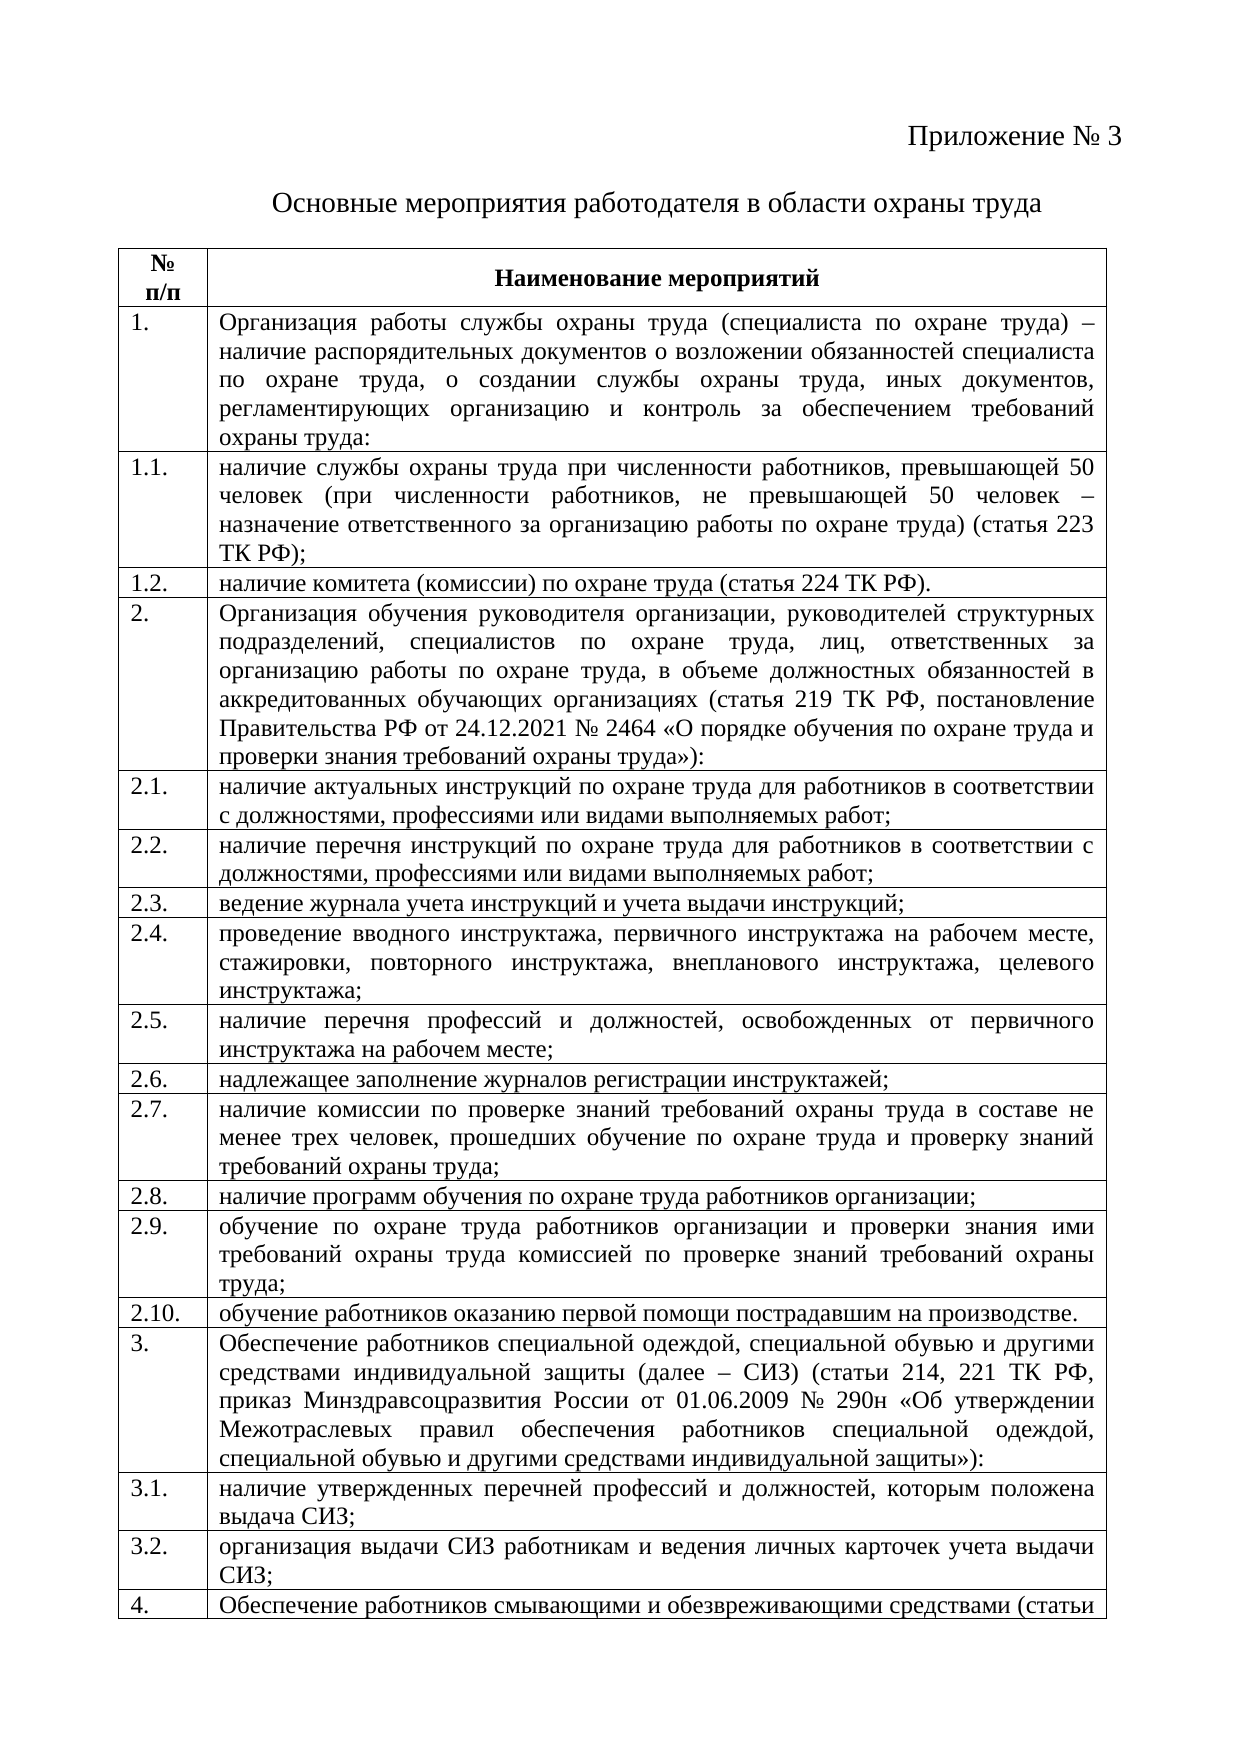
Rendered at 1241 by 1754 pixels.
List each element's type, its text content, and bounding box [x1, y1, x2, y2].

table_cell [119, 307, 207, 451]
table_cell 2.2. [119, 830, 207, 887]
table_cell 2.1. [119, 771, 207, 829]
table_cell обучение работников оказанию первой помощи пострадавшим на производстве. [208, 1298, 1106, 1327]
table_cell 2.4. [119, 918, 207, 1004]
table_cell наличие службы охраны труда при численности работников, превышающей 50 человек (при численности работников, не превышающей 50 человек – назначение ответственного за организацию работы по охране труда) (статья 223 ТК РФ); [208, 452, 1106, 567]
table_cell 2.10. [119, 1298, 207, 1327]
table_cell Организация работы службы охраны труда (специалиста по охране труда) – наличие распорядительных документов о возложении обязанностей специалиста по охране труда, о создании службы охраны труда, иных документов, регламентирующих организацию и контроль за обеспечением требований охраны труда: [208, 307, 1106, 451]
table_cell обучение по охране труда работников организации и проверки знания ими требований охраны труда комиссией по проверке знаний требований охраны труда; [208, 1211, 1106, 1297]
table_cell Обеспечение работников специальной одеждой, специальной обувью и другими средствами индивидуальной защиты (далее – СИЗ) (статьи 214, 221 ТК РФ, приказ Минздравсоцразвития России от 01.06.2009 № 290н «Об утверждении Межотраслевых правил обеспечения работников специальной одеждой, специальной обувью и другими средствами индивидуальной защиты»): [208, 1328, 1106, 1472]
table_cell Обеспечение работников смывающими и обезвреживающими средствами (статьи [208, 1590, 1106, 1618]
table_cell наличие актуальных инструкций по охране труда для работников в соответствии с должностями, профессиями или видами выполняемых работ; [208, 771, 1106, 829]
table_cell наличие комитета (комиссии) по охране труда (статья 224 ТК РФ). [208, 568, 1106, 597]
text Основные мероприятия работодателя в области охраны труда [118, 185, 1122, 219]
table_cell [119, 452, 207, 567]
table_cell [119, 1328, 207, 1472]
table_cell ведение журнала учета инструкций и учета выдачи инструкций; [208, 888, 1106, 917]
table_cell [119, 598, 207, 770]
table_cell [119, 1531, 207, 1589]
table_cell 2.3. [119, 888, 207, 917]
table_cell 2.5. [119, 1005, 207, 1063]
table_header № п/п [119, 249, 207, 306]
table_cell 2.9. [119, 1211, 207, 1297]
table_cell наличие программ обучения по охране труда работников организации; [208, 1181, 1106, 1210]
table_cell наличие утвержденных перечней профессий и должностей, которым положена выдача СИЗ; [208, 1473, 1106, 1530]
table_cell 2.8. [119, 1181, 207, 1210]
table_header Наименование мероприятий [208, 249, 1106, 306]
text Приложение № 3 [118, 118, 1122, 152]
table_cell Организация обучения руководителя организации, руководителей структурных подразделений, специалистов по охране труда, лиц, ответственных за организацию работы по охране труда, в объеме должностных обязанностей в аккредитованных обучающих организациях (статья 219 ТК РФ, постановление Правительства РФ от 24.12.2021 № 2464 «О порядке обучения по охране труда и проверки знания требований охраны труда»): [208, 598, 1106, 770]
table_cell наличие перечня инструкций по охране труда для работников в соответствии с должностями, профессиями или видами выполняемых работ; [208, 830, 1106, 887]
table_cell [119, 568, 207, 597]
table_cell наличие комиссии по проверке знаний требований охраны труда в составе не менее трех человек, прошедших обучение по охране труда и проверку знаний требований охраны труда; [208, 1094, 1106, 1180]
table_cell 2.6. [119, 1064, 207, 1093]
table_cell проведение вводного инструктажа, первичного инструктажа на рабочем месте, стажировки, повторного инструктажа, внепланового инструктажа, целевого инструктажа; [208, 918, 1106, 1004]
table_cell [119, 1473, 207, 1530]
table_cell наличие перечня профессий и должностей, освобожденных от первичного инструктажа на рабочем месте; [208, 1005, 1106, 1063]
table_cell [119, 1590, 207, 1618]
table_cell организация выдачи СИЗ работникам и ведения личных карточек учета выдачи СИЗ; [208, 1531, 1106, 1589]
table_cell 2.7. [119, 1094, 207, 1180]
table_cell надлежащее заполнение журналов регистрации инструктажей; [208, 1064, 1106, 1093]
